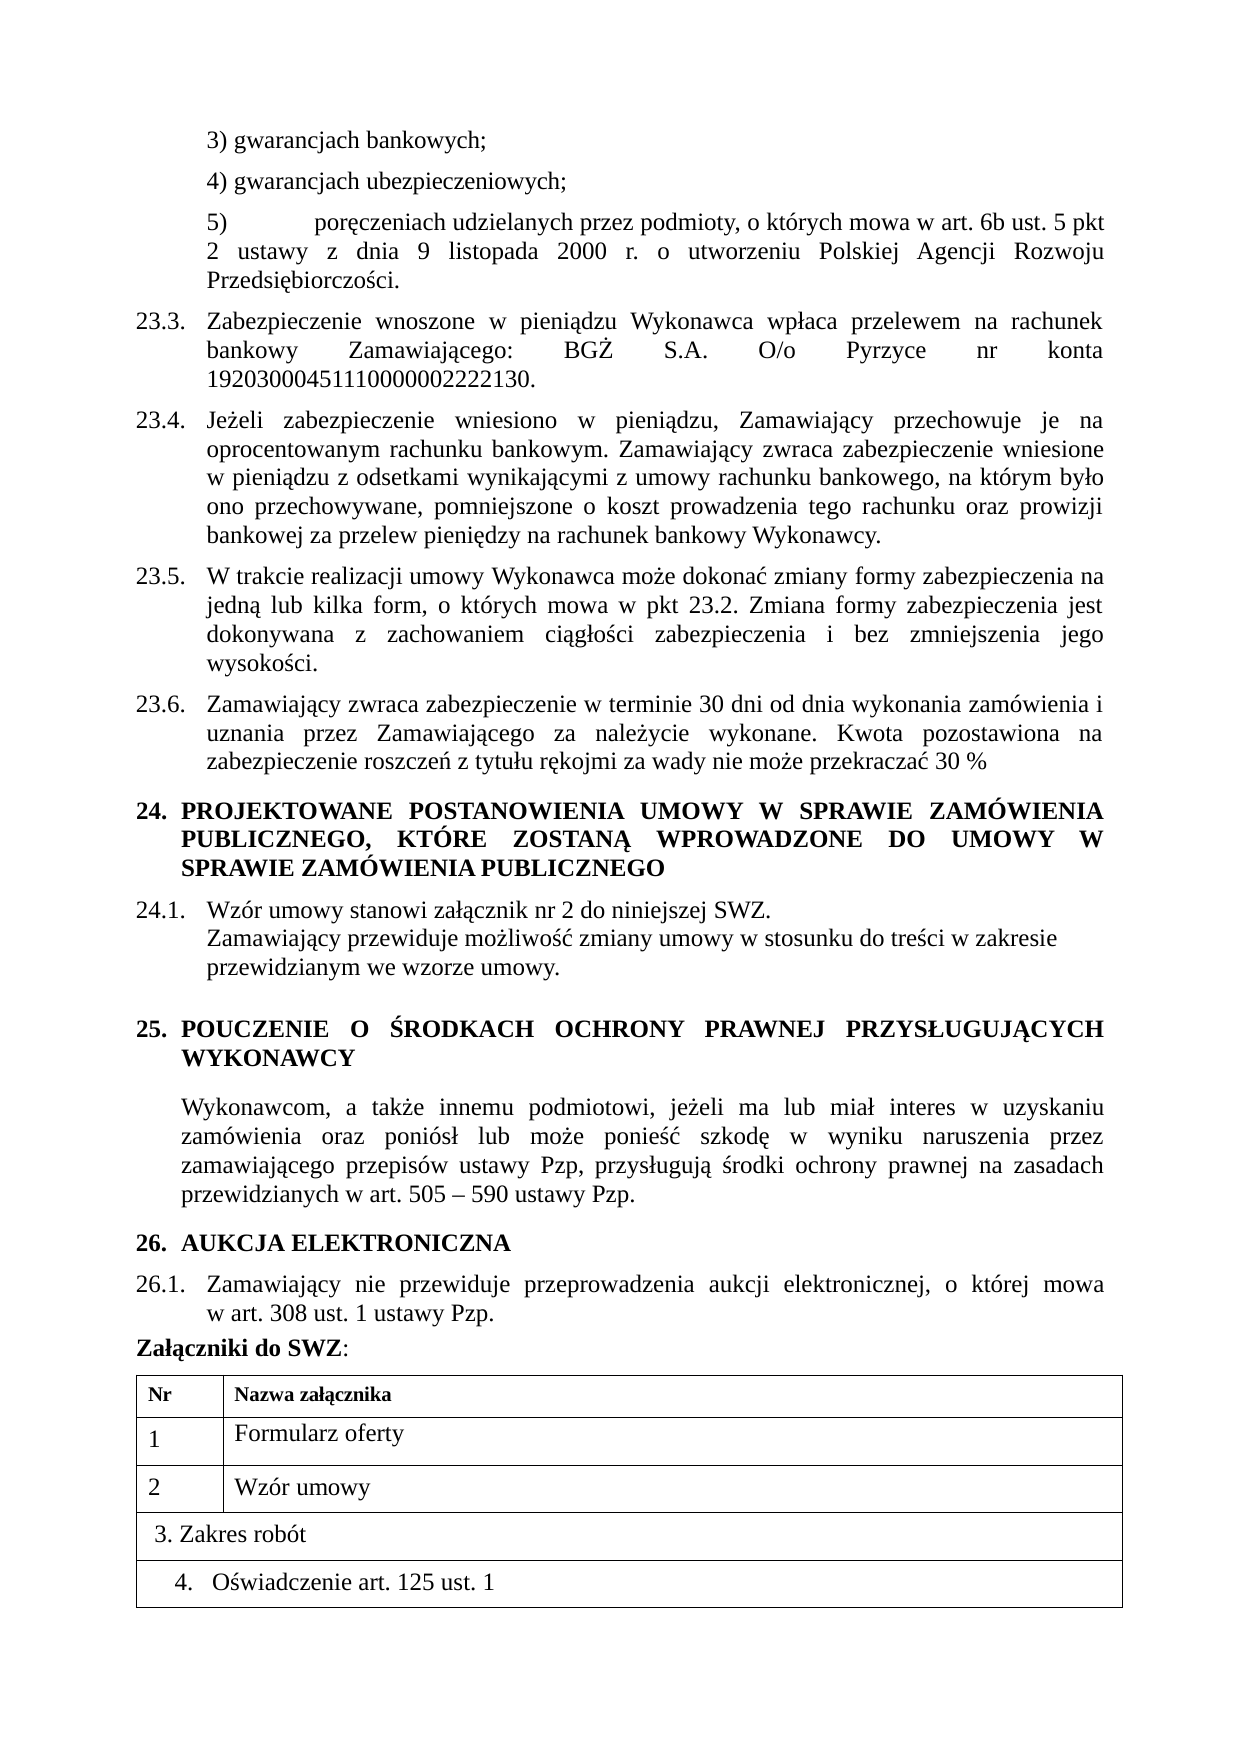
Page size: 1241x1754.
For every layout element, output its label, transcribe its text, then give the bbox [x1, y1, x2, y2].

list gwarancjach ubezpieczeniowych; [206, 166, 1134, 195]
list Zamawiający nie przewiduje przeprowadzenia aukcji elektronicznej, o której mowa w art. 308 ust. 1 ustawy Pzp. [136, 1269, 1104, 1327]
list poręczeniach udzielanych przez podmioty, o których mowa w art. 6b ust. 5 pkt 2 ustawy z dnia 9 listopada 2000 r. o utworzeniu Polskiej Agencji Rozwoju Przedsiębiorczości. [206, 207, 1104, 294]
text Załączniki do SWZ: [136, 1333, 1134, 1362]
list Zabezpieczenie wnoszone w pieniądzu Wykonawca wpłaca przelewem na rachunek bankowy Zamawiającego: BGŻ S.A. O/o Pyrzyce nr konta 19203000451110000002222130. [136, 306, 1104, 392]
list W trakcie realizacji umowy Wykonawca może dokonać zmiany formy zabezpieczenia na jedną lub kilka form, o których mowa w pkt 23.2. Zmiana formy zabezpieczenia jest dokonywana z zachowaniem ciągłości zabezpieczenia i bez zmniejszenia jego wysokości. [136, 561, 1104, 676]
table_cell 2 [137, 1466, 223, 1512]
list Zamawiający zwraca zabezpieczenie w terminie 30 dni od dnia wykonania zamówienia i uznania przez Zamawiającego za należycie wykonane. Kwota pozostawiona na zabezpieczenie roszczeń z tytułu rękojmi za wady nie może przekraczać 30 % [136, 689, 1104, 775]
subtitle PROJEKTOWANE POSTANOWIENIA UMOWY W SPRAWIE ZAMÓWIENIA PUBLICZNEGO, KTÓRE ZOSTANĄ WPROWADZONE DO UMOWY W SPRAWIE ZAMÓWIENIA PUBLICZNEGO [136, 796, 1105, 882]
table_header Nazwa załącznika [224, 1376, 1122, 1417]
list gwarancjach bankowych; [206, 125, 1134, 154]
subtitle AUKCJA ELEKTRONICZNA [136, 1228, 1134, 1257]
list Jeżeli zabezpieczenie wniesiono w pieniądzu, Zamawiający przechowuje je na oprocentowanym rachunku bankowym. Zamawiający zwraca zabezpieczenie wniesione w pieniądzu z odsetkami wynikającymi z umowy rachunku bankowego, na którym było ono przechowywane, pomniejszone o koszt prowadzenia tego rachunku oraz prowizji bankowej za przelew pieniędzy na rachunek bankowy Wykonawcy. [136, 405, 1104, 549]
table_header Nr [137, 1376, 223, 1417]
text Zamawiający przewiduje możliwość zmiany umowy w stosunku do treści w zakresie przewidzianym we wzorze umowy. [206, 923, 1104, 981]
list Wzór umowy stanowi załącznik nr 2 do niniejszej SWZ. [136, 895, 1134, 923]
subtitle Wykonawcom, a także innemu podmiotowi, jeżeli ma lub miał interes w uzyskaniu zamówienia oraz poniósł lub może ponieść szkodę w wyniku naruszenia przez zamawiającego przepisów ustawy Pzp, przysługują środki ochrony prawnej na zasadach przewidzianych w art. 505 – 590 ustawy Pzp. [136, 1092, 1105, 1207]
table_cell Oświadczenie art. 125 ust. 1 [137, 1561, 1122, 1607]
table_cell 3. Zakres robót [137, 1513, 1122, 1559]
table_cell Wzór umowy [224, 1466, 1122, 1512]
table_cell Formularz oferty [224, 1418, 1122, 1465]
table_cell 1 [137, 1418, 223, 1465]
subtitle POUCZENIE O ŚRODKACH OCHRONY PRAWNEJ PRZYSŁUGUJĄCYCH WYKONAWCY [136, 1014, 1105, 1072]
